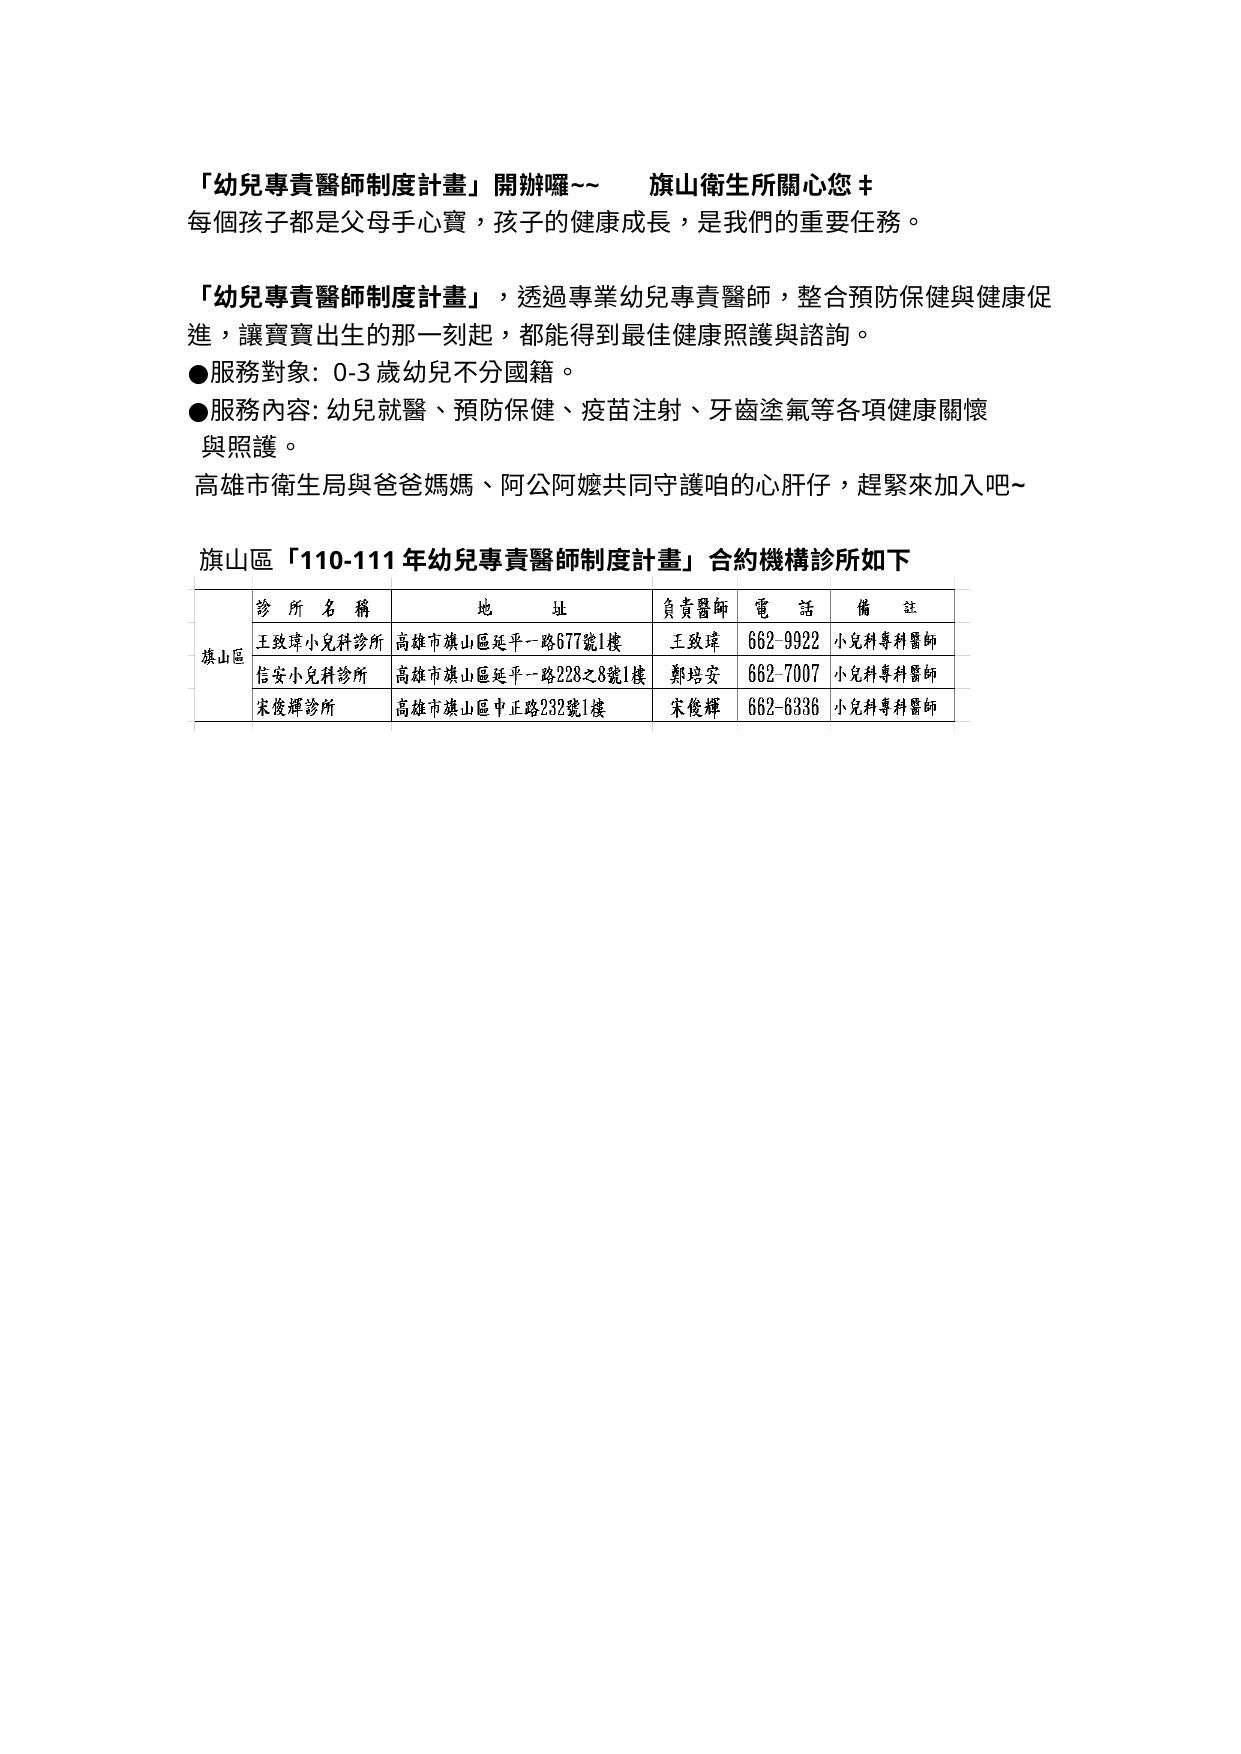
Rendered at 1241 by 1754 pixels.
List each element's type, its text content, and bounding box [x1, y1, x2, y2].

text 高雄市衛生局與爸爸媽媽、阿公阿嬤共同守護咱的心肝仔，趕緊來加入吧~ [187, 464, 1053, 502]
text ●服務內容: 幼兒就醫、預防保健、疫苗注射、牙齒塗氟等各項健康關懷 [187, 389, 1053, 427]
text 「幼兒專責醫師制度計畫」開辦囉~~ 旗山衛生所關心您‡ 每個孩子都是父母手心寶，孩子的健康成長，是我們的重要任務。 [187, 164, 1053, 239]
text 與照護。 [187, 427, 1053, 464]
picture [187, 577, 416, 702]
text 「幼兒專責醫師制度計畫」，透過專業幼兒專責醫師，整合預防保健與健康促進，讓寶寶出生的那一刻起，都能得到最佳健康照護與諮詢。 [187, 277, 1053, 352]
text 旗山區「110-111年幼兒專責醫師制度計畫」合約機構診所如下 [187, 502, 1053, 577]
text ●服務對象: 0-3歲幼兒不分國籍。 [187, 352, 1053, 389]
